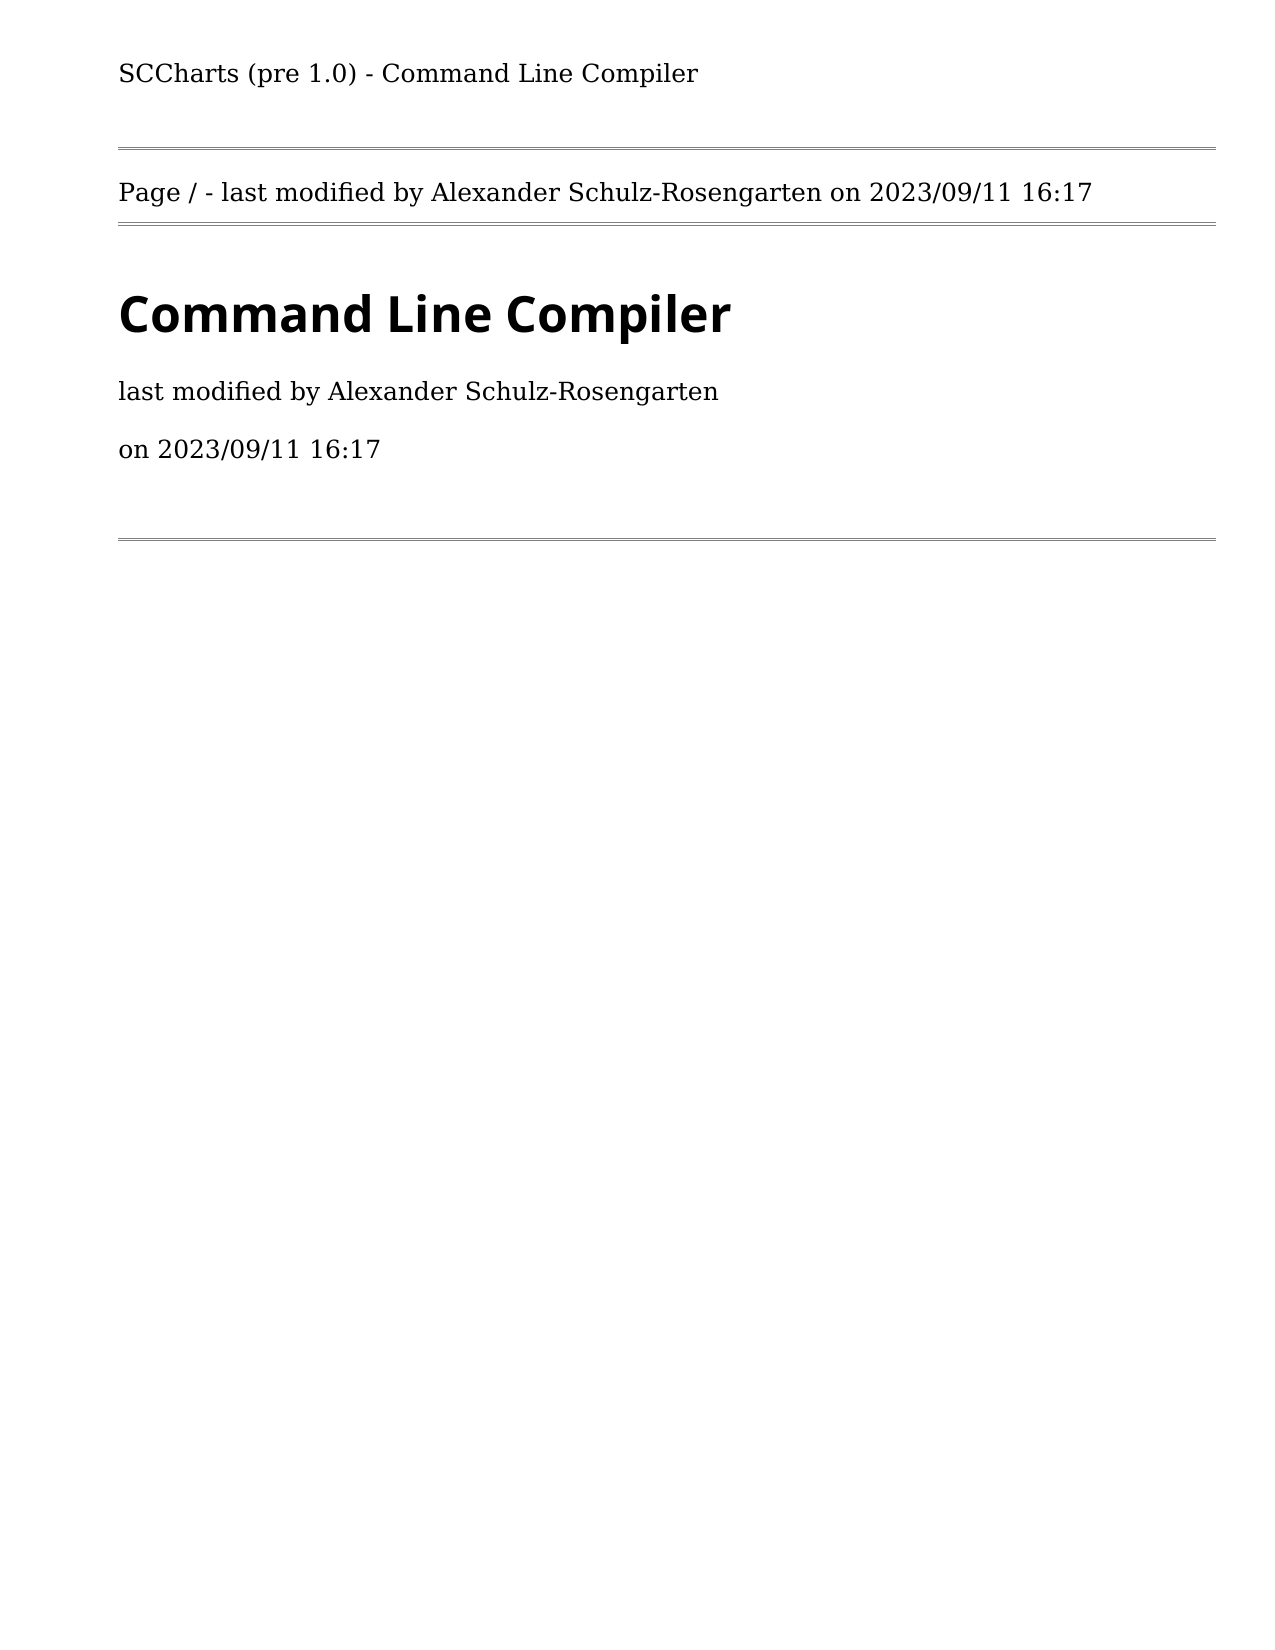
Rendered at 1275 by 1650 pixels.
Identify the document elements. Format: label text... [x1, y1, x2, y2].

text Page / - last modified by Alexander Schulz-Rosengarten on 2023/09/11 16:17 [118, 179, 1216, 208]
text on 2023/09/11 16:17 [118, 435, 1216, 464]
text SCCharts (pre 1.0) - Command Line Compiler [118, 59, 1216, 88]
subtitle Command Line Compiler [118, 279, 1216, 347]
text last modified by Alexander Schulz-Rosengarten [118, 377, 1216, 406]
